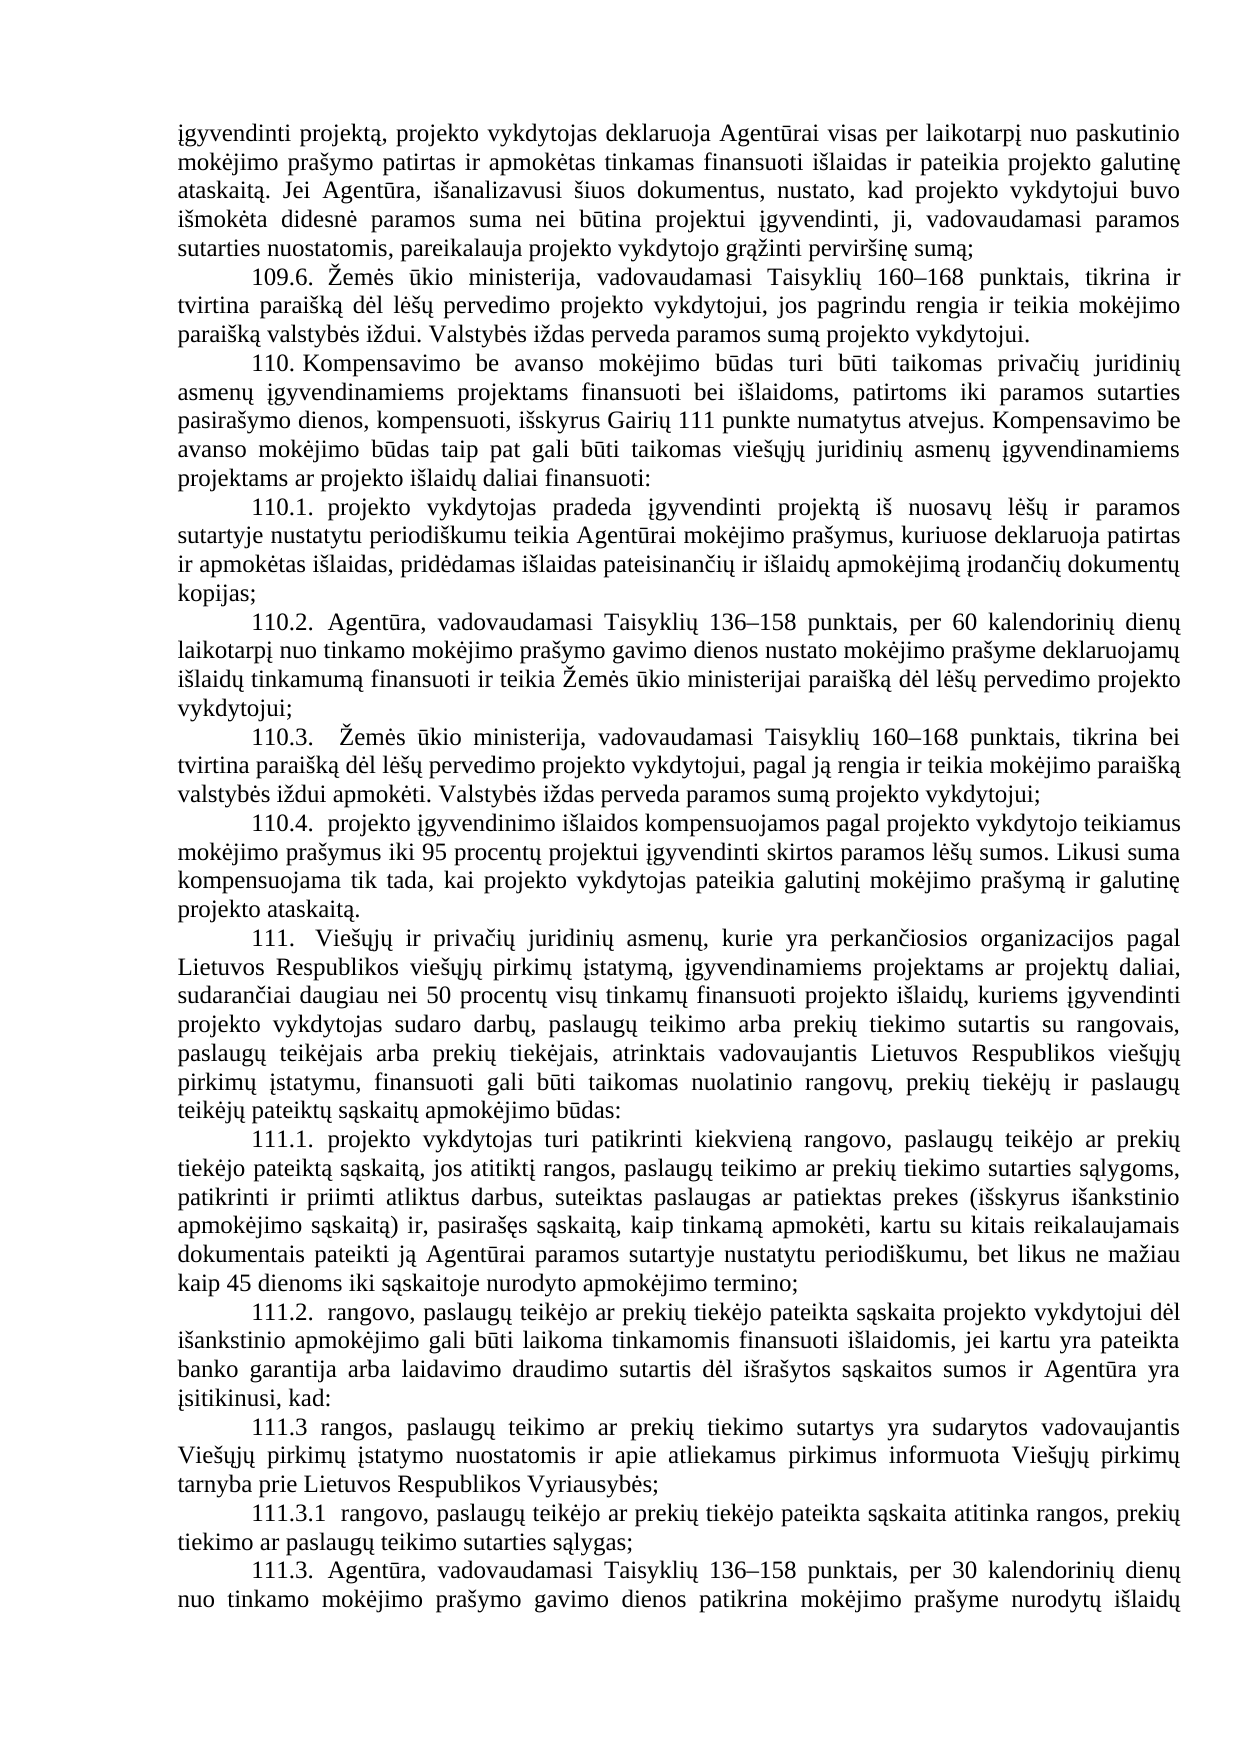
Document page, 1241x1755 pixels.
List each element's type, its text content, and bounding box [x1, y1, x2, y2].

text 111.2. rangovo, paslaugų teikėjo ar prekių tiekėjo pateikta sąskaita projekto vykdytojui dėl išankstinio apmokėjimo gali būti laikoma tinkamomis finansuoti išlaidomis, jei kartu yra pateikta banko garantija arba laidavimo draudimo sutartis dėl išrašytos sąskaitos sumos ir Agentūra yra įsitikinusi, kad: [177, 1297, 1181, 1412]
text 111.1. projekto vykdytojas turi patikrinti kiekvieną rangovo, paslaugų teikėjo ar prekių tiekėjo pateiktą sąskaitą, jos atitiktį rangos, paslaugų teikimo ar prekių tiekimo sutarties sąlygoms, patikrinti ir priimti atliktus darbus, suteiktas paslaugas ar patiektas prekes (išskyrus išankstinio apmokėjimo sąskaitą) ir, pasirašęs sąskaitą, kaip tinkamą apmokėti, kartu su kitais reikalaujamais dokumentais pateikti ją Agentūrai paramos sutartyje nustatytu periodiškumu, bet likus ne mažiau kaip 45 dienoms iki sąskaitoje nurodyto apmokėjimo termino; [177, 1124, 1181, 1297]
text įgyvendinti projektą, projekto vykdytojas deklaruoja Agentūrai visas per laikotarpį nuo paskutinio mokėjimo prašymo patirtas ir apmokėtas tinkamas finansuoti išlaidas ir pateikia projekto galutinę ataskaitą. Jei Agentūra, išanalizavusi šiuos dokumentus, nustato, kad projekto vykdytojui buvo išmokėta didesnė paramos suma nei būtina projektui įgyvendinti, ji, vadovaudamasi paramos sutarties nuostatomis, pareikalauja projekto vykdytojo grąžinti perviršinę sumą; [177, 118, 1181, 262]
text 111.3. Agentūra, vadovaudamasi Taisyklių 136–158 punktais, per 30 kalendorinių dienų nuo tinkamo mokėjimo prašymo gavimo dienos patikrina mokėjimo prašyme nurodytų išlaidų [177, 1556, 1181, 1613]
text 110. Kompensavimo be avanso mokėjimo būdas turi būti taikomas privačių juridinių asmenų įgyvendinamiems projektams finansuoti bei išlaidoms, patirtoms iki paramos sutarties pasirašymo dienos, kompensuoti, išskyrus Gairių 111 punkte numatytus atvejus. Kompensavimo be avanso mokėjimo būdas taip pat gali būti taikomas viešųjų juridinių asmenų įgyvendinamiems projektams ar projekto išlaidų daliai finansuoti: [177, 348, 1181, 492]
text 110.2. Agentūra, vadovaudamasi Taisyklių 136–158 punktais, per 60 kalendorinių dienų laikotarpį nuo tinkamo mokėjimo prašymo gavimo dienos nustato mokėjimo prašyme deklaruojamų išlaidų tinkamumą finansuoti ir teikia Žemės ūkio ministerijai paraišką dėl lėšų pervedimo projekto vykdytojui; [177, 607, 1181, 722]
text 110.3. Žemės ūkio ministerija, vadovaudamasi Taisyklių 160–168 punktais, tikrina bei tvirtina paraišką dėl lėšų pervedimo projekto vykdytojui, pagal ją rengia ir teikia mokėjimo paraišką valstybės iždui apmokėti. Valstybės iždas perveda paramos sumą projekto vykdytojui; [177, 722, 1181, 808]
text 111. Viešųjų ir privačių juridinių asmenų, kurie yra perkančiosios organizacijos pagal Lietuvos Respublikos viešųjų pirkimų įstatymą, įgyvendinamiems projektams ar projektų daliai, sudarančiai daugiau nei 50 procentų visų tinkamų finansuoti projekto išlaidų, kuriems įgyvendinti projekto vykdytojas sudaro darbų, paslaugų teikimo arba prekių tiekimo sutartis su rangovais, paslaugų teikėjais arba prekių tiekėjais, atrinktais vadovaujantis Lietuvos Respublikos viešųjų pirkimų įstatymu, finansuoti gali būti taikomas nuolatinio rangovų, prekių tiekėjų ir paslaugų teikėjų pateiktų sąskaitų apmokėjimo būdas: [177, 923, 1181, 1124]
text 109.6. Žemės ūkio ministerija, vadovaudamasi Taisyklių 160–168 punktais, tikrina ir tvirtina paraišką dėl lėšų pervedimo projekto vykdytojui, jos pagrindu rengia ir teikia mokėjimo paraišką valstybės iždui. Valstybės iždas perveda paramos sumą projekto vykdytojui. [177, 262, 1181, 348]
text 111.3.1 rangovo, paslaugų teikėjo ar prekių tiekėjo pateikta sąskaita atitinka rangos, prekių tiekimo ar paslaugų teikimo sutarties sąlygas; [177, 1498, 1181, 1556]
text 111.3 rangos, paslaugų teikimo ar prekių tiekimo sutartys yra sudarytos vadovaujantis Viešųjų pirkimų įstatymo nuostatomis ir apie atliekamus pirkimus informuota Viešųjų pirkimų tarnyba prie Lietuvos Respublikos Vyriausybės; [177, 1412, 1181, 1498]
text 110.1. projekto vykdytojas pradeda įgyvendinti projektą iš nuosavų lėšų ir paramos sutartyje nustatytu periodiškumu teikia Agentūrai mokėjimo prašymus, kuriuose deklaruoja patirtas ir apmokėtas išlaidas, pridėdamas išlaidas pateisinančių ir išlaidų apmokėjimą įrodančių dokumentų kopijas; [177, 492, 1181, 607]
text 110.4. projekto įgyvendinimo išlaidos kompensuojamos pagal projekto vykdytojo teikiamus mokėjimo prašymus iki 95 procentų projektui įgyvendinti skirtos paramos lėšų sumos. Likusi suma kompensuojama tik tada, kai projekto vykdytojas pateikia galutinį mokėjimo prašymą ir galutinę projekto ataskaitą. [177, 808, 1181, 923]
